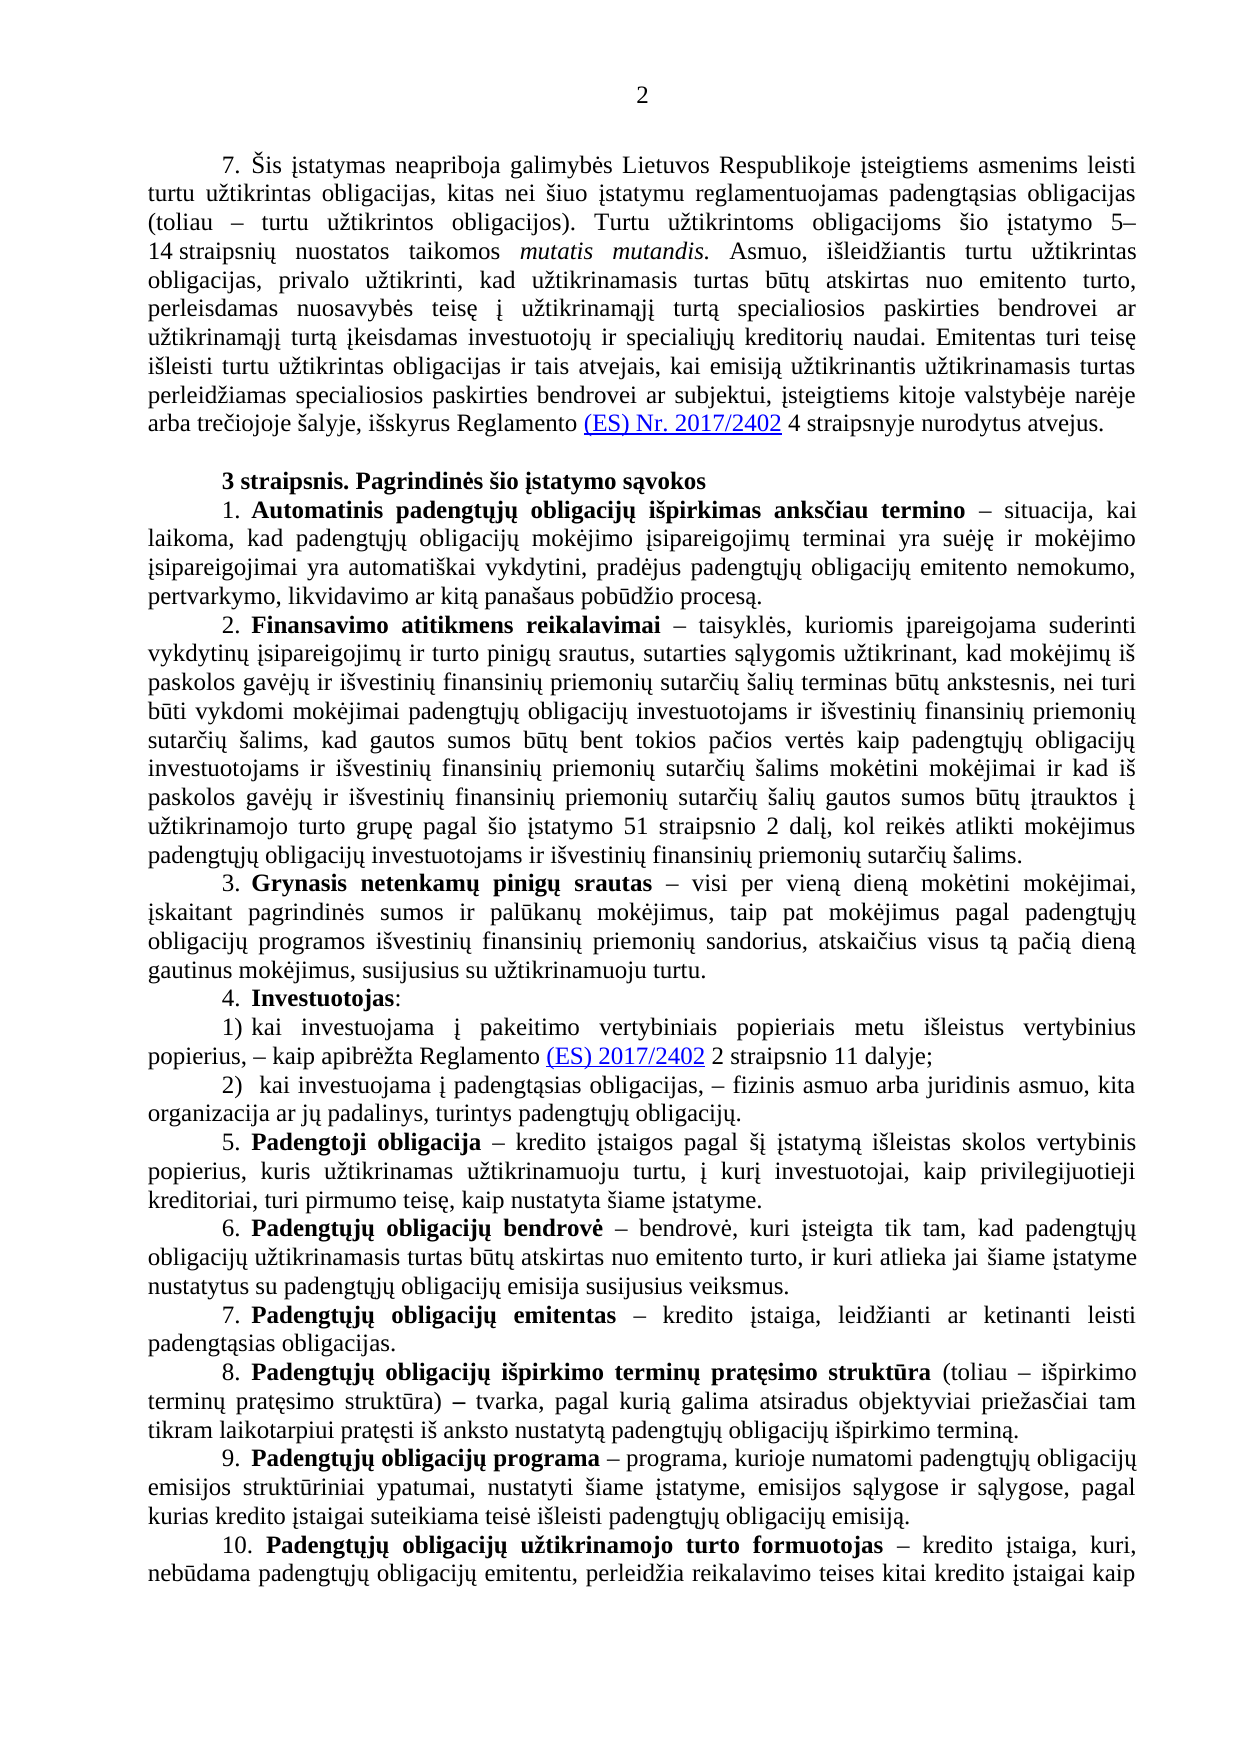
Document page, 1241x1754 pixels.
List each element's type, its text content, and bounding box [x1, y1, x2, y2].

text 6. Padengtųjų obligacijų bendrovė – bendrovė, kuri įsteigta tik tam, kad padengtųjų obligacijų užtikrinamasis turtas būtų atskirtas nuo emitento turto, ir kuri atlieka jai šiame įstatyme nustatytus su padengtųjų obligacijų emisija susijusius veiksmus. [148, 1213, 1137, 1300]
text 1) kai investuojama į pakeitimo vertybiniais popieriais metu išleistus vertybinius popierius, – kaip apibrėžta Reglamento (ES) 2017/2402 2 straipsnio 11 dalyje; [148, 1012, 1137, 1070]
text 1. Automatinis padengtųjų obligacijų išpirkimas anksčiau termino – situacija, kai laikoma, kad padengtųjų obligacijų mokėjimo įsipareigojimų terminai yra suėję ir mokėjimo įsipareigojimai yra automatiškai vykdytini, pradėjus padengtųjų obligacijų emitento nemokumo, pertvarkymo, likvidavimo ar kitą panašaus pobūdžio procesą. [148, 495, 1137, 610]
text 2. Finansavimo atitikmens reikalavimai – taisyklės, kuriomis įpareigojama suderinti vykdytinų įsipareigojimų ir turto pinigų srautus, sutarties sąlygomis užtikrinant, kad mokėjimų iš paskolos gavėjų ir išvestinių finansinių priemonių sutarčių šalių terminas būtų ankstesnis, nei turi būti vykdomi mokėjimai padengtųjų obligacijų investuotojams ir išvestinių finansinių priemonių sutarčių šalims, kad gautos sumos būtų bent tokios pačios vertės kaip padengtųjų obligacijų investuotojams ir išvestinių finansinių priemonių sutarčių šalims mokėtini mokėjimai ir kad iš paskolos gavėjų ir išvestinių finansinių priemonių sutarčių šalių gautos sumos būtų įtrauktos į užtikrinamojo turto grupę pagal šio įstatymo 51 straipsnio 2 dalį, kol reikės atlikti mokėjimus padengtųjų obligacijų investuotojams ir išvestinių finansinių priemonių sutarčių šalims. [148, 610, 1137, 868]
text 3 straipsnis. Pagrindinės šio įstatymo sąvokos [148, 466, 1137, 495]
text 7. Šis įstatymas neapriboja galimybės Lietuvos Respublikoje įsteigtiems asmenims leisti turtu užtikrintas obligacijas, kitas nei šiuo įstatymu reglamentuojamas padengtąsias obligacijas (toliau – turtu užtikrintos obligacijos). Turtu užtikrintoms obligacijoms šio įstatymo 5–14 straipsnių nuostatos taikomos mutatis mutandis. Asmuo, išleidžiantis turtu užtikrintas obligacijas, privalo užtikrinti, kad užtikrinamasis turtas būtų atskirtas nuo emitento turto, perleisdamas nuosavybės teisę į užtikrinamąjį turtą specialiosios paskirties bendrovei ar užtikrinamąjį turtą įkeisdamas investuotojų ir specialiųjų kreditorių naudai. Emitentas turi teisę išleisti turtu užtikrintas obligacijas ir tais atvejais, kai emisiją užtikrinantis užtikrinamasis turtas perleidžiamas specialiosios paskirties bendrovei ar subjektui, įsteigtiems kitoje valstybėje narėje arba trečiojoje šalyje, išskyrus Reglamento (ES) Nr. 2017/2402 4 straipsnyje nurodytus atvejus. [148, 150, 1137, 437]
text 4. Investuotojas: [148, 983, 1137, 1012]
text 3. Grynasis netenkamų pinigų srautas – visi per vieną dieną mokėtini mokėjimai, įskaitant pagrindinės sumos ir palūkanų mokėjimus, taip pat mokėjimus pagal padengtųjų obligacijų programos išvestinių finansinių priemonių sandorius, atskaičius visus tą pačią dieną gautinus mokėjimus, susijusius su užtikrinamuoju turtu. [148, 868, 1137, 983]
text 7. Padengtųjų obligacijų emitentas – kredito įstaiga, leidžianti ar ketinanti leisti padengtąsias obligacijas. [148, 1300, 1137, 1357]
text 2) kai investuojama į padengtąsias obligacijas, – fizinis asmuo arba juridinis asmuo, kita organizacija ar jų padalinys, turintys padengtųjų obligacijų. [148, 1070, 1137, 1127]
text 5. Padengtoji obligacija – kredito įstaigos pagal šį įstatymą išleistas skolos vertybinis popierius, kuris užtikrinamas užtikrinamuoju turtu, į kurį investuotojai, kaip privilegijuotieji kreditoriai, turi pirmumo teisę, kaip nustatyta šiame įstatyme. [148, 1127, 1137, 1213]
text 10. Padengtųjų obligacijų užtikrinamojo turto formuotojas – kredito įstaiga, kuri, nebūdama padengtųjų obligacijų emitentu, perleidžia reikalavimo teises kitai kredito įstaigai kaip [148, 1530, 1137, 1587]
text 9. Padengtųjų obligacijų programa – programa, kurioje numatomi padengtųjų obligacijų emisijos struktūriniai ypatumai, nustatyti šiame įstatyme, emisijos sąlygose ir sąlygose, pagal kurias kredito įstaigai suteikiama teisė išleisti padengtųjų obligacijų emisiją. [148, 1443, 1137, 1530]
text 8. Padengtųjų obligacijų išpirkimo terminų pratęsimo struktūra (toliau – išpirkimo terminų pratęsimo struktūra) – tvarka, pagal kurią galima atsiradus objektyviai priežasčiai tam tikram laikotarpiui pratęsti iš anksto nustatytą padengtųjų obligacijų išpirkimo terminą. [148, 1357, 1137, 1443]
